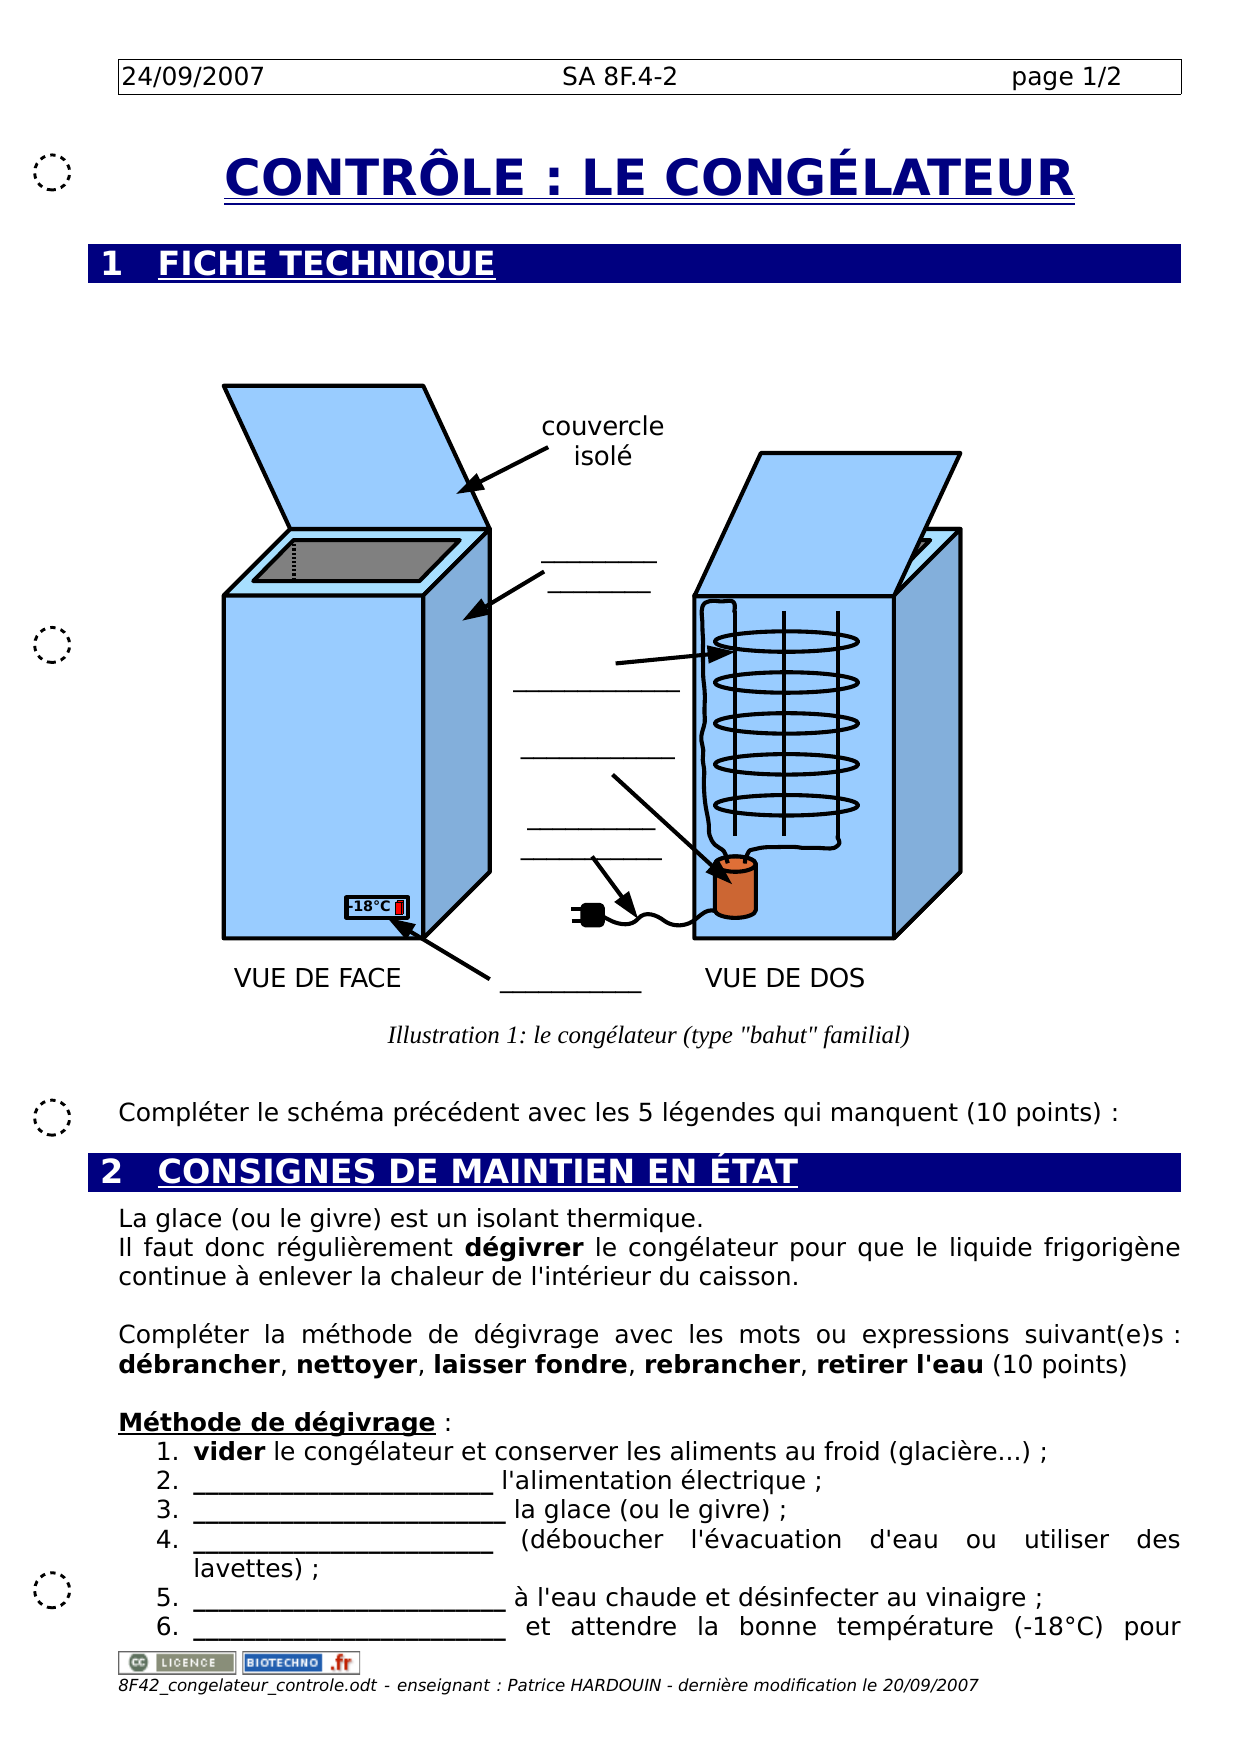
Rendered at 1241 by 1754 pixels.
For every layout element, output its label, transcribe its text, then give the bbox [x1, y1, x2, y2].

subtitle FICHE TECHNIQUE [88, 244, 1181, 283]
subtitle consignes de maintien en état [88, 1153, 1181, 1192]
list ________________________ (déboucher l'évacuation d'eau ou utiliser des lavettes) ; [156, 1525, 1181, 1583]
text Compléter la méthode de dégivrage avec les mots ou expressions suivant(e)s : débrancher, nettoyer, laisser fondre, rebrancher, retirer l'eau (10 points) [118, 1321, 1181, 1379]
text Compléter le schéma précédent avec les 5 légendes qui manquent (10 points) : [118, 296, 1181, 1128]
picture [118, 1651, 237, 1675]
subtitle CONTRÔLE : LE CONGÉLATEUR [118, 149, 1181, 207]
list vider le congélateur et conserver les aliments au froid (glacière...) ; [156, 1437, 1181, 1467]
list _________________________ à l'eau chaude et désinfecter au vinaigre ; [156, 1583, 1181, 1612]
picture [242, 1651, 361, 1675]
list ________________________ l'alimentation électrique ; [156, 1467, 1181, 1496]
list _________________________ et attendre la bonne température (-18°C) pour [156, 1612, 1181, 1642]
text La glace (ou le givre) est un isolant thermique. [118, 1204, 1181, 1233]
list _________________________ la glace (ou le givre) ; [156, 1496, 1181, 1525]
text Illustration 1: le congélateur (type "bahut" familial) [182, 346, 1118, 1049]
text Il faut donc régulièrement dégivrer le congélateur pour que le liquide frigorigène continue à enlever la chaleur de l'intérieur du caisson. [118, 1233, 1181, 1292]
text Méthode de dégivrage : [118, 1408, 1181, 1437]
